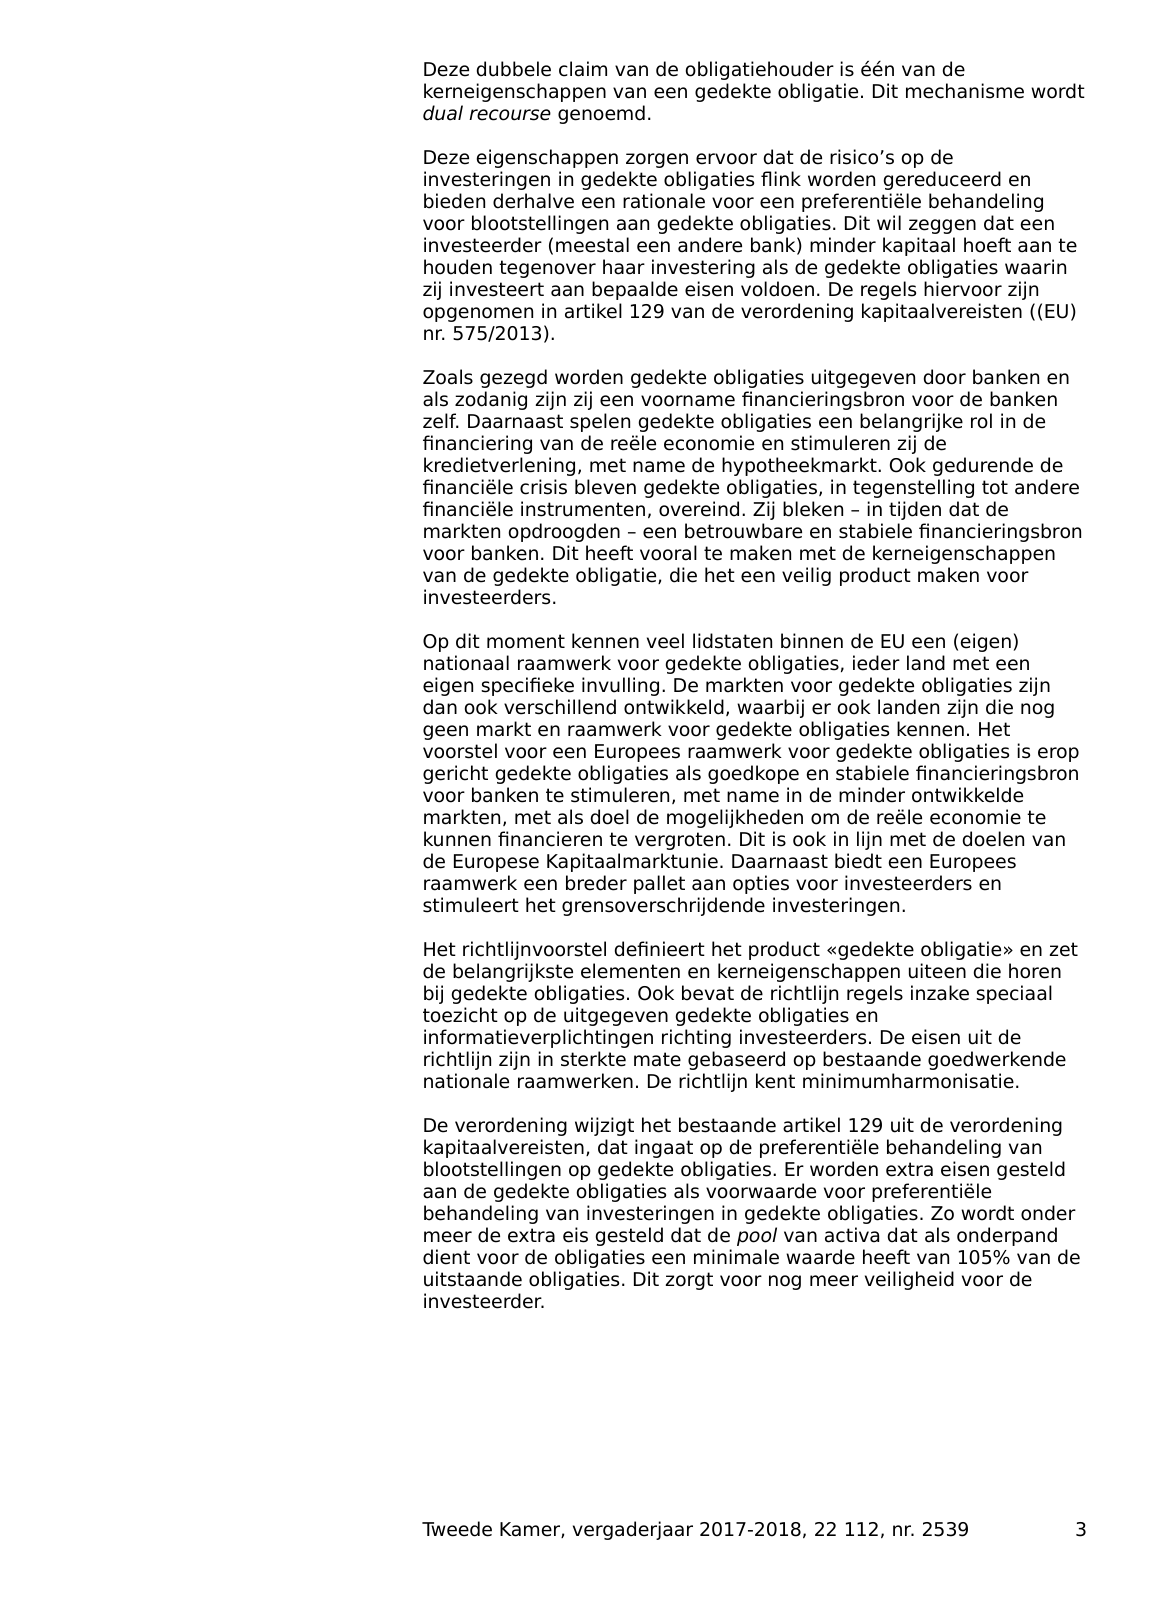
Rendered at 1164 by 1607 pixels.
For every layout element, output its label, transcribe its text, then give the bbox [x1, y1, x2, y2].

text Op dit moment kennen veel lidstaten binnen de EU een (eigen) nationaal raamwerk voor gedekte obligaties, ieder land met een eigen specifieke invulling. De markten voor gedekte obligaties zijn dan ook verschillend ontwikkeld, waarbij er ook landen zijn die nog geen markt en raamwerk voor gedekte obligaties kennen. Het voorstel voor een Europees raamwerk voor gedekte obligaties is erop gericht gedekte obligaties als goedkope en stabiele financieringsbron voor banken te stimuleren, met name in de minder ontwikkelde markten, met als doel de mogelijkheden om de reële economie te kunnen financieren te vergroten. Dit is ook in lijn met de doelen van de Europese Kapitaalmarktunie. Daarnaast biedt een Europees raamwerk een breder pallet aan opties voor investeerders en stimuleert het grensoverschrijdende investeringen. [422, 631, 1087, 917]
text Zoals gezegd worden gedekte obligaties uitgegeven door banken en als zodanig zijn zij een voorname financieringsbron voor de banken zelf. Daarnaast spelen gedekte obligaties een belangrijke rol in de financiering van de reële economie en stimuleren zij de kredietverlening, met name de hypotheekmarkt. Ook gedurende de financiële crisis bleven gedekte obligaties, in tegenstelling tot andere financiële instrumenten, overeind. Zij bleken – in tijden dat de markten opdroogden – een betrouwbare en stabiele financieringsbron voor banken. Dit heeft vooral te maken met de kerneigenschappen van de gedekte obligatie, die het een veilig product maken voor investeerders. [422, 367, 1087, 609]
text De verordening wijzigt het bestaande artikel 129 uit de verordening kapitaalvereisten, dat ingaat op de preferentiële behandeling van blootstellingen op gedekte obligaties. Er worden extra eisen gesteld aan de gedekte obligaties als voorwaarde voor preferentiële behandeling van investeringen in gedekte obligaties. Zo wordt onder meer de extra eis gesteld dat de pool van activa dat als onderpand dient voor de obligaties een minimale waarde heeft van 105% van de uitstaande obligaties. Dit zorgt voor nog meer veiligheid voor de investeerder. [422, 1115, 1087, 1313]
text Het richtlijnvoorstel definieert het product «gedekte obligatie» en zet de belangrijkste elementen en kerneigenschappen uiteen die horen bij gedekte obligaties. Ook bevat de richtlijn regels inzake speciaal toezicht op de uitgegeven gedekte obligaties en informatieverplichtingen richting investeerders. De eisen uit de richtlijn zijn in sterkte mate gebaseerd op bestaande goedwerkende nationale raamwerken. De richtlijn kent minimumharmonisatie. [422, 939, 1087, 1093]
text Deze eigenschappen zorgen ervoor dat de risico’s op de investeringen in gedekte obligaties flink worden gereduceerd en bieden derhalve een rationale voor een preferentiële behandeling voor blootstellingen aan gedekte obligaties. Dit wil zeggen dat een investeerder (meestal een andere bank) minder kapitaal hoeft aan te houden tegenover haar investering als de gedekte obligaties waarin zij investeert aan bepaalde eisen voldoen. De regels hiervoor zijn opgenomen in artikel 129 van de verordening kapitaalvereisten ((EU) nr. 575/2013). [422, 147, 1087, 345]
text Deze dubbele claim van de obligatiehouder is één van de kerneigenschappen van een gedekte obligatie. Dit mechanisme wordt dual recourse genoemd. [422, 59, 1087, 125]
